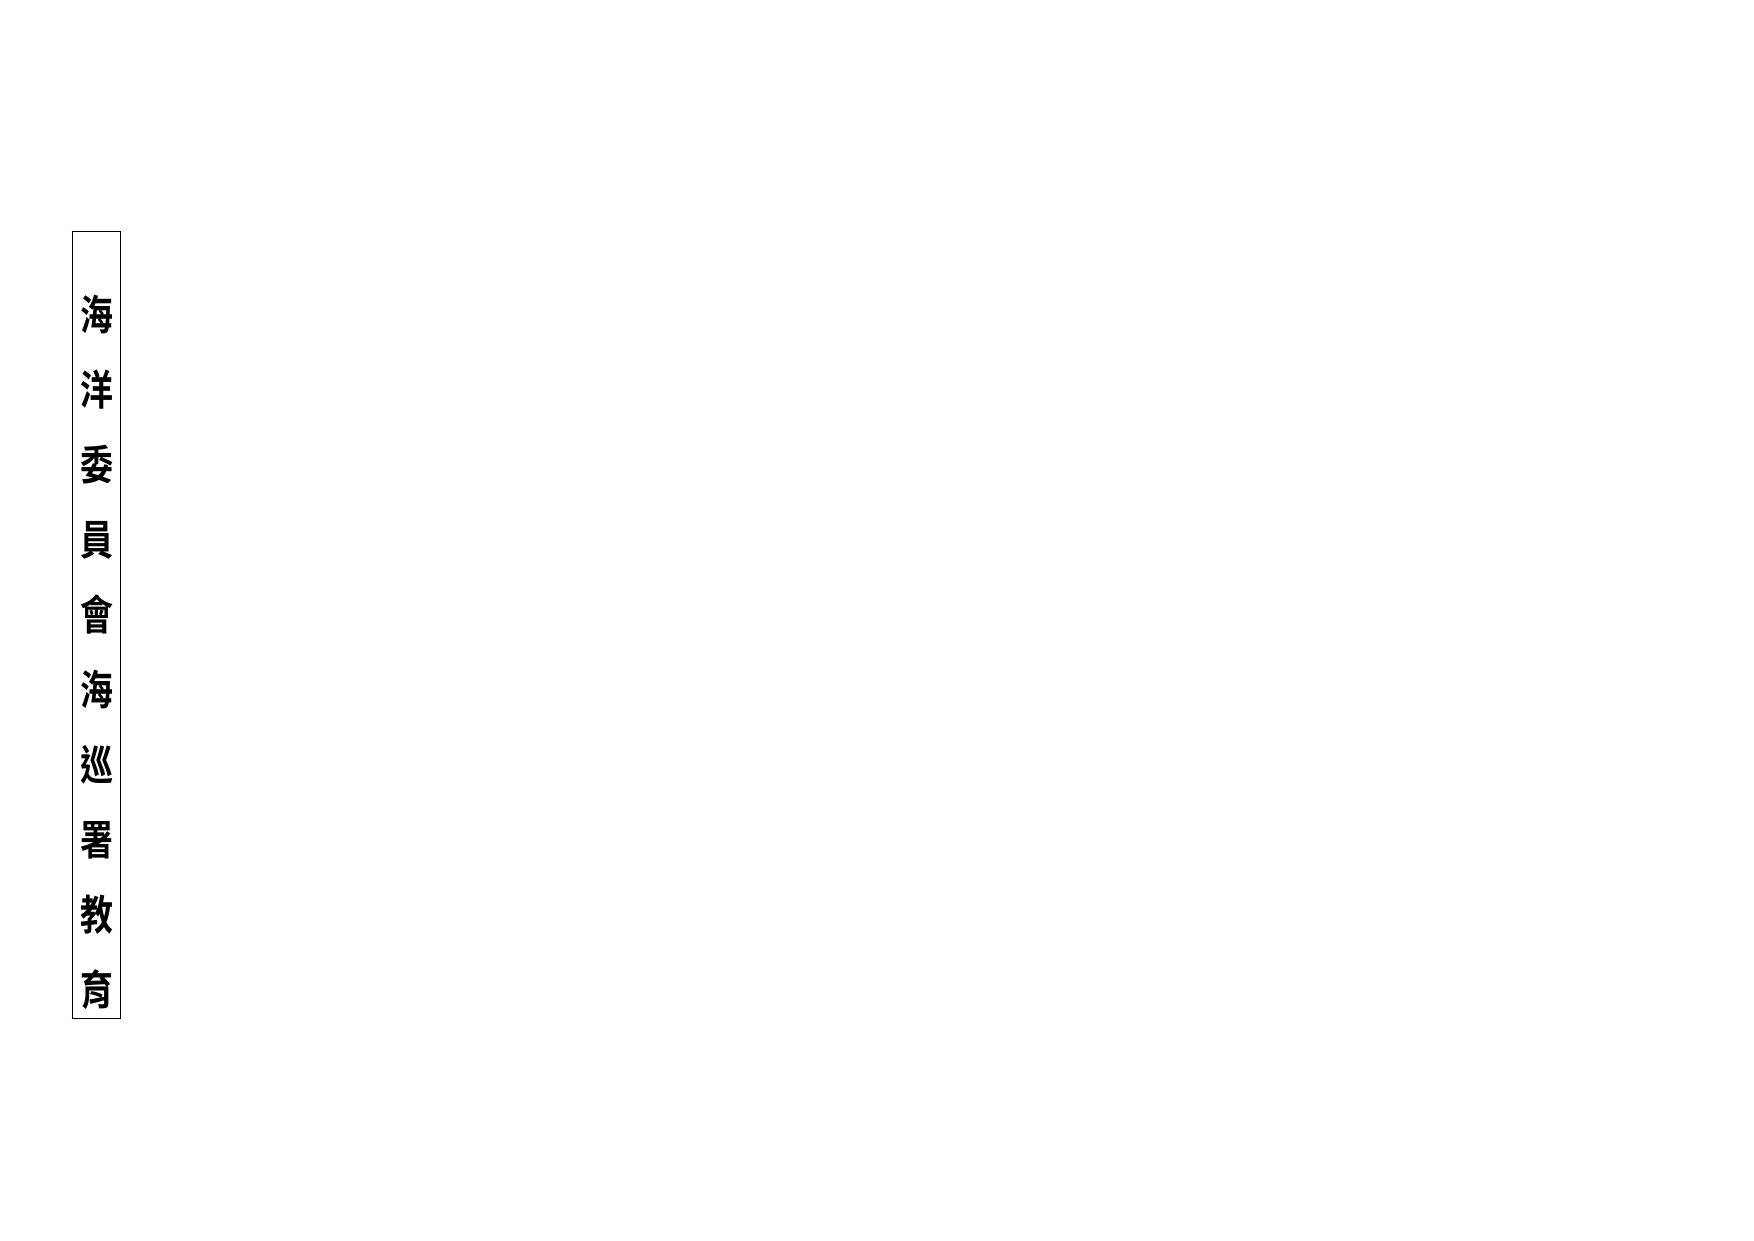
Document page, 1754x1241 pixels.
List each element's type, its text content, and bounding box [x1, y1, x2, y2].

table_header 海洋委員會海巡署教育 [73, 232, 120, 1018]
